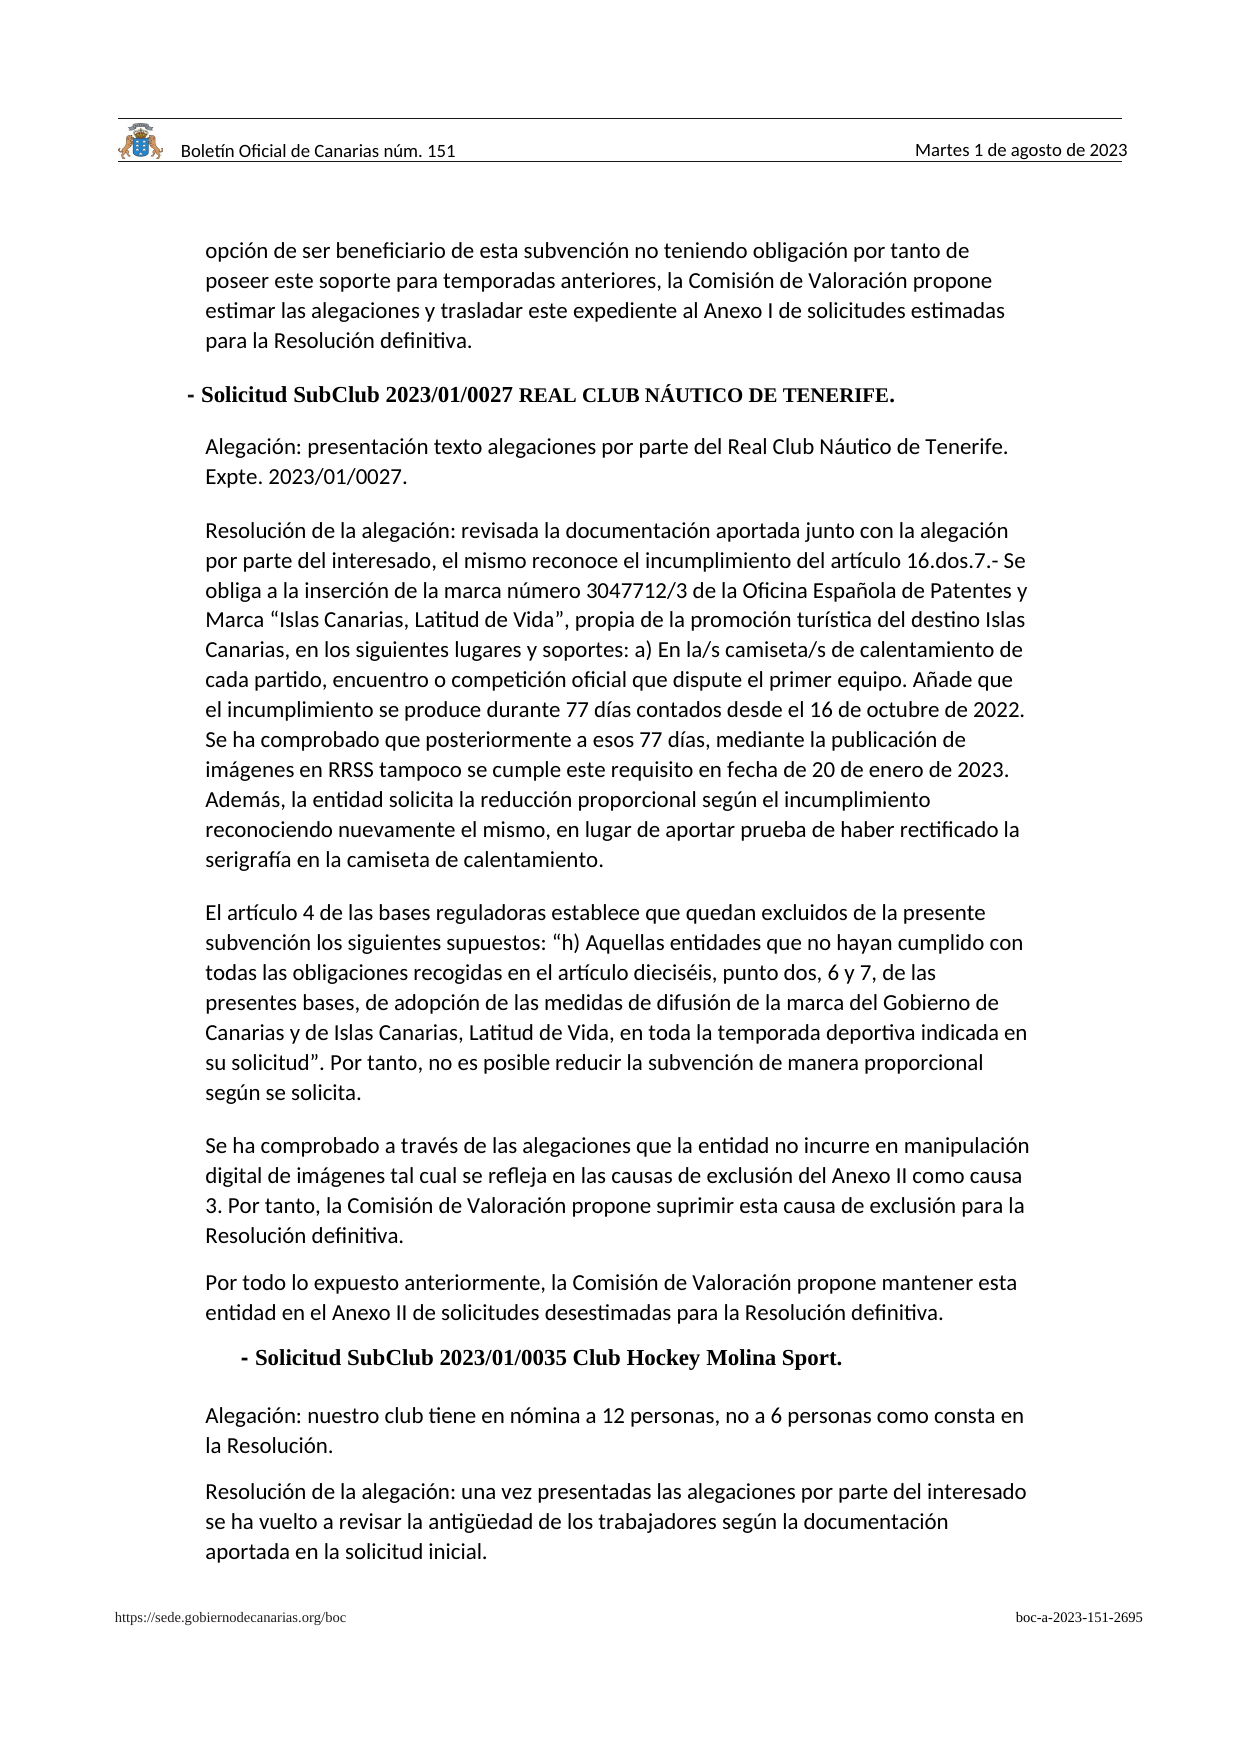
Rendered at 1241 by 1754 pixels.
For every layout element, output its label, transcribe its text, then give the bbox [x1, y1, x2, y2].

list Solicitud SubClub 2023/01/0027 REAL CLUB NÁUTICO DE TENERIFE. [187, 381, 1034, 408]
text opción de ser beneficiario de esta subvención no teniendo obligación por tanto de poseer este soporte para temporadas anteriores, la Comisión de Valoración propone estimar las alegaciones y trasladar este expediente al Anexo I de solicitudes estimadas para la Resolución definitiva. [205, 236, 1034, 354]
text Se ha comprobado a través de las alegaciones que la entidad no incurre en manipulación digital de imágenes tal cual se refleja en las causas de exclusión del Anexo II como causa 3. Por tanto, la Comisión de Valoración propone suprimir esta causa de exclusión para la Resolución definitiva. [205, 1131, 1034, 1249]
text Por todo lo expuesto anteriormente, la Comisión de Valoración propone mantener esta entidad en el Anexo II de solicitudes desestimadas para la Resolución definitiva. [205, 1268, 1034, 1326]
text Alegación: presentación texto alegaciones por parte del Real Club Náutico de Tenerife. Expte. 2023/01/0027. [205, 432, 1034, 490]
text Alegación: nuestro club tiene en nómina a 12 personas, no a 6 personas como consta en la Resolución. [205, 1401, 1034, 1459]
text - Solicitud SubClub 2023/01/0035 Club Hockey Molina Sport. [241, 1344, 1034, 1371]
text Resolución de la alegación: una vez presentadas las alegaciones por parte del interesado se ha vuelto a revisar la antigüedad de los trabajadores según la documentación aportada en la solicitud inicial. [205, 1477, 1034, 1565]
text El artículo 4 de las bases reguladoras establece que quedan excluidos de la presente subvención los siguientes supuestos: “h) Aquellas entidades que no hayan cumplido con todas las obligaciones recogidas en el artículo dieciséis, punto dos, 6 y 7, de las presentes bases, de adopción de las medidas de difusión de la marca del Gobierno de Canarias y de Islas Canarias, Latitud de Vida, en toda la temporada deportiva indicada en su solicitud”. Por tanto, no es posible reducir la subvención de manera proporcional según se solicita. [205, 898, 1034, 1106]
text Resolución de la alegación: revisada la documentación aportada junto con la alegación por parte del interesado, el mismo reconoce el incumplimiento del artículo 16.dos.7.- Se obliga a la inserción de la marca número 3047712/3 de la Oficina Española de Patentes y Marca “Islas Canarias, Latitud de Vida”, propia de la promoción turística del destino Islas Canarias, en los siguientes lugares y soportes: a) En la/s camiseta/s de calentamiento de cada partido, encuentro o competición oficial que dispute el primer equipo. Añade que el incumplimiento se produce durante 77 días contados desde el 16 de octubre de 2022. Se ha comprobado que posteriormente a esos 77 días, mediante la publicación de imágenes en RRSS tampoco se cumple este requisito en fecha de 20 de enero de 2023. Además, la entidad solicita la reducción proporcional según el incumplimiento reconociendo nuevamente el mismo, en lugar de aportar prueba de haber rectificado la serigrafía en la camiseta de calentamiento. [205, 516, 1034, 873]
